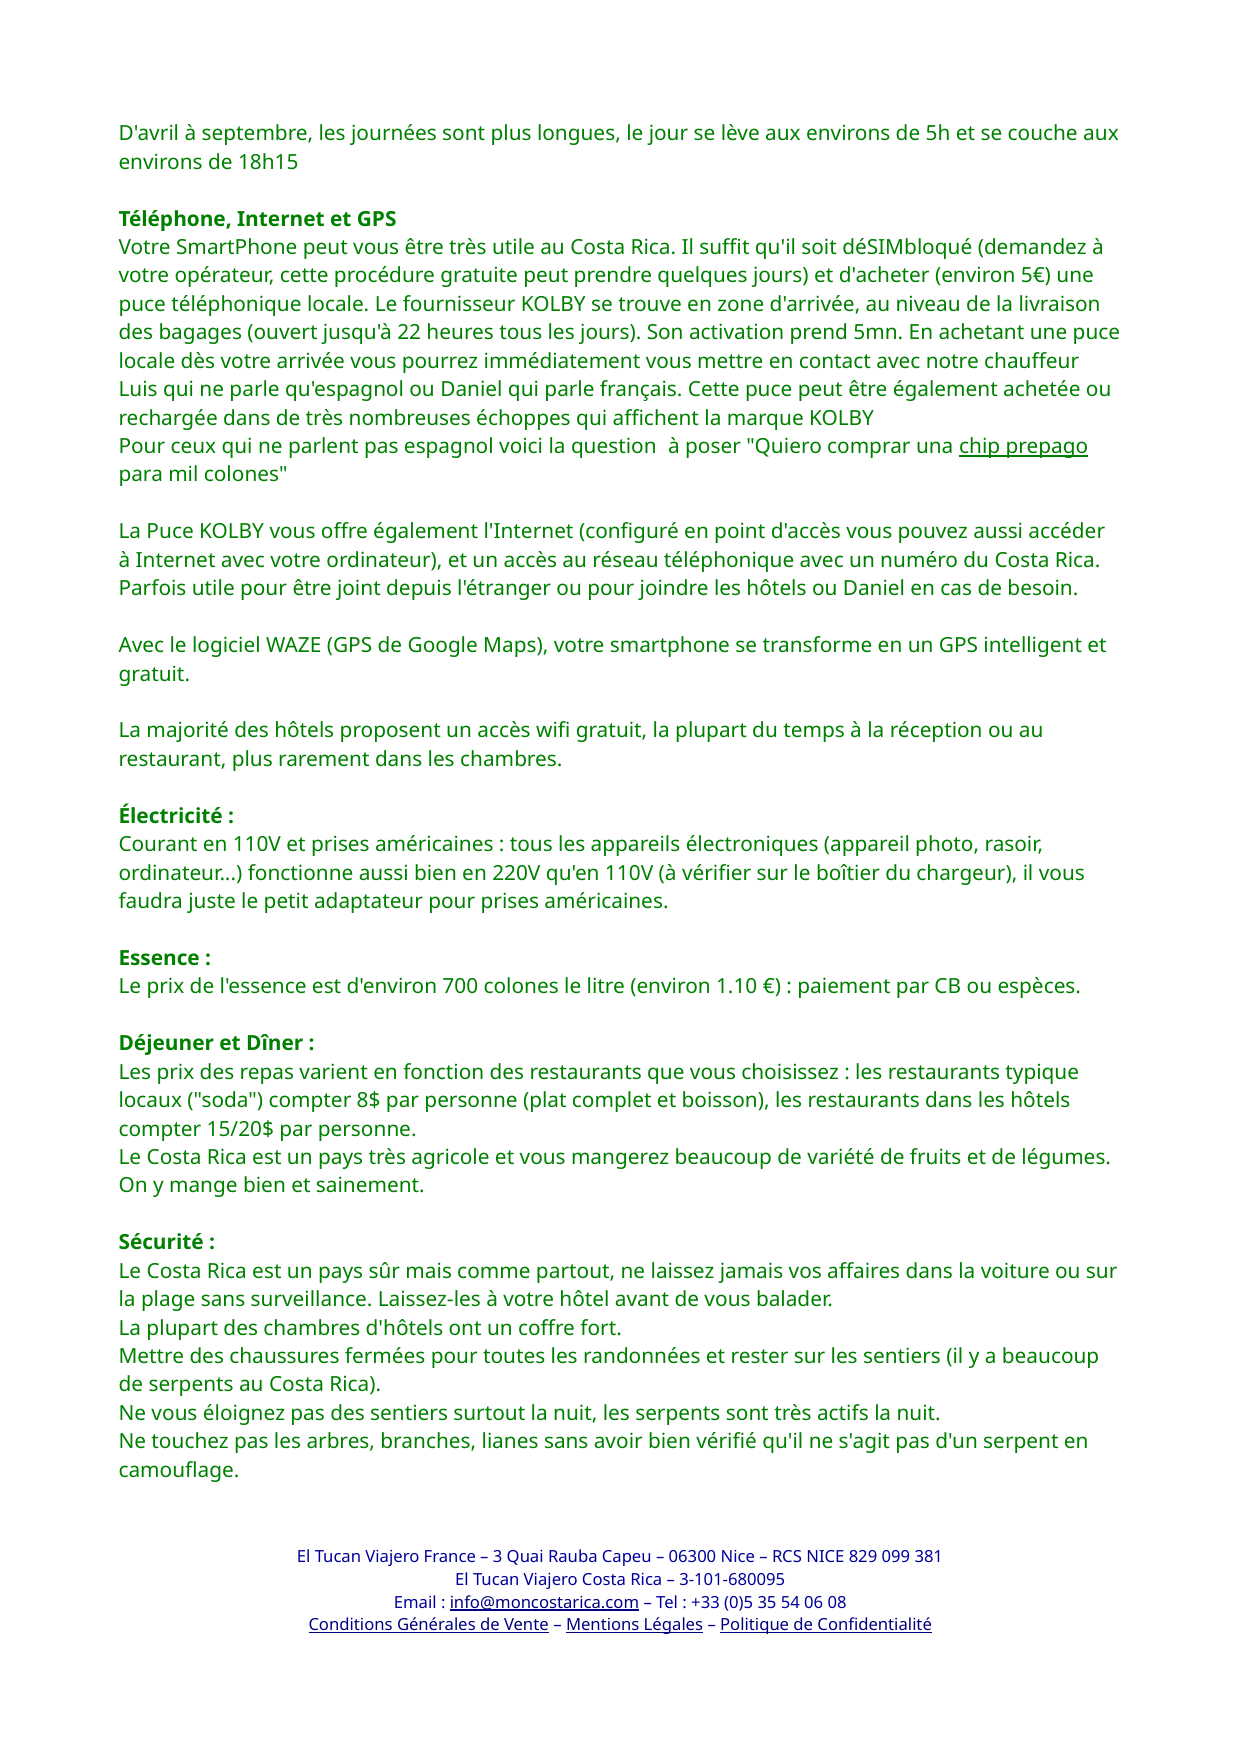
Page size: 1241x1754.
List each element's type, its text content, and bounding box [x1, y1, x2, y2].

text La Puce KOLBY vous offre également l'Internet (configuré en point d'accès vous pouvez aussi accéder à Internet avec votre ordinateur), et un accès au réseau téléphonique avec un numéro du Costa Rica. Parfois utile pour être joint depuis l'étranger ou pour joindre les hôtels ou Daniel en cas de besoin. Avec le logiciel WAZE (GPS de Google Maps), votre smartphone se transforme en un GPS intelligent et gratuit. La majorité des hôtels proposent un accès wifi gratuit, la plupart du temps à la réception ou au restaurant, plus rarement dans les chambres. [118, 516, 1122, 772]
text Téléphone, Internet et GPS [118, 175, 1122, 232]
text Ne touchez pas les arbres, branches, lianes sans avoir bien vérifié qu'il ne s'agit pas d'un serpent en camouflage. [118, 1426, 1122, 1483]
text [118, 1483, 1122, 1512]
text Votre SmartPhone peut vous être très utile au Costa Rica. Il suffit qu'il soit déSIMbloqué (demandez à votre opérateur, cette procédure gratuite peut prendre quelques jours) et d'acheter (environ 5€) une puce téléphonique locale. Le fournisseur KOLBY se trouve en zone d'arrivée, au niveau de la livraison des bagages (ouvert jusqu'à 22 heures tous les jours). Son activation prend 5mn. En achetant une puce locale dès votre arrivée vous pourrez immédiatement vous mettre en contact avec notre chauffeur Luis qui ne parle qu'espagnol ou Daniel qui parle français. Cette puce peut être également achetée ou rechargée dans de très nombreuses échoppes qui affichent la marque KOLBY [118, 232, 1122, 431]
text Mettre des chaussures fermées pour toutes les randonnées et rester sur les sentiers (il y a beaucoup de serpents au Costa Rica). [118, 1341, 1122, 1398]
text Le Costa Rica est un pays sûr mais comme partout, ne laissez jamais vos affaires dans la voiture ou sur la plage sans surveillance. Laissez-les à votre hôtel avant de vous balader. [118, 1256, 1122, 1313]
text Déjeuner et Dîner : Les prix des repas varient en fonction des restaurants que vous choisissez : les restaurants typique locaux ("soda") compter 8$ par personne (plat complet et boisson), les restaurants dans les hôtels compter 15/20$ par personne. Le Costa Rica est un pays très agricole et vous mangerez beaucoup de variété de fruits et de légumes. On y mange bien et sainement. [118, 1028, 1122, 1199]
text D'avril à septembre, les journées sont plus longues, le jour se lève aux environs de 5h et se couche aux environs de 18h15 [118, 118, 1122, 175]
text La plupart des chambres d'hôtels ont un coffre fort. [118, 1313, 1122, 1341]
text Électricité : Courant en 110V et prises américaines : tous les appareils électroniques (appareil photo, rasoir, ordinateur...) fonctionne aussi bien en 220V qu'en 110V (à vérifier sur le boîtier du chargeur), il vous faudra juste le petit adaptateur pour prises américaines. [118, 801, 1122, 914]
text Pour ceux qui ne parlent pas espagnol voici la question à poser "Quiero comprar una chip prepago para mil colones" [118, 431, 1122, 488]
text Essence : Le prix de l'essence est d'environ 700 colones le litre (environ 1.10 €) : paiement par CB ou espèces. [118, 914, 1122, 1028]
text Ne vous éloignez pas des sentiers surtout la nuit, les serpents sont très actifs la nuit. [118, 1398, 1122, 1426]
text Sécurité : [118, 1227, 1122, 1256]
